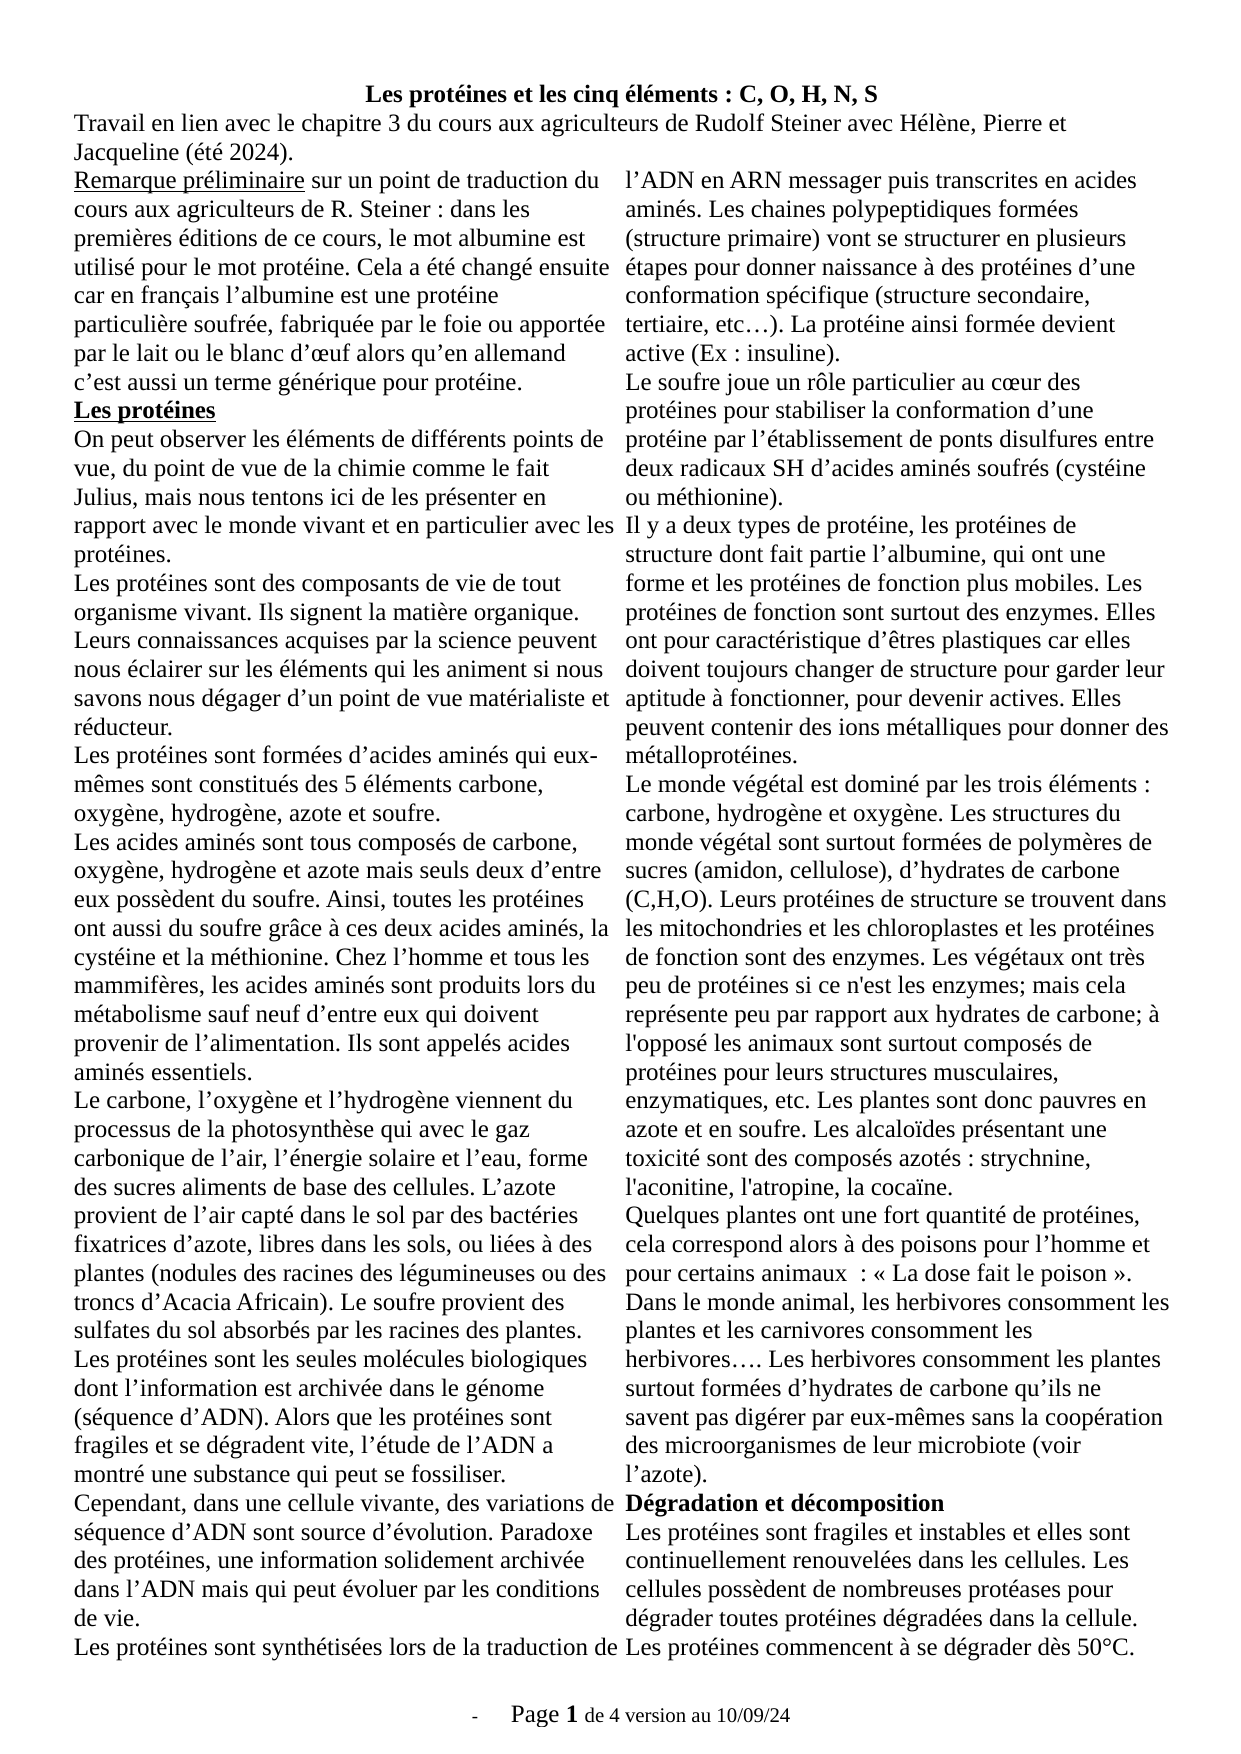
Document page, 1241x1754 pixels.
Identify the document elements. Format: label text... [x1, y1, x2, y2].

text Il y a deux types de protéine, les protéines de structure dont fait partie l’albumine, qui ont une forme et les protéines de fonction plus mobiles. Les protéines de fonction sont surtout des enzymes. Elles ont pour caractéristique d’êtres plastiques car elles doivent toujours changer de structure pour garder leur aptitude à fonctionner, pour devenir actives. Elles peuvent contenir des ions métalliques pour donner des métalloprotéines. [625, 511, 1169, 769]
text Les protéines sont synthétisées lors de la traduction de [74, 1632, 618, 1661]
text Les protéines [74, 396, 618, 424]
text Travail en lien avec le chapitre 3 du cours aux agriculteurs de Rudolf Steiner avec Hélène, Pierre et Jacqueline (été 2024). [74, 108, 1169, 166]
text Les protéines sont fragiles et instables et elles sont continuellement renouvelées dans les cellules. Les cellules possèdent de nombreuses protéases pour dégrader toutes protéines dégradées dans la cellule. Les protéines commencent à se dégrader dès 50°C. [625, 1517, 1169, 1661]
text Les protéines et les cinq éléments : C, O, H, N, S [74, 79, 1169, 108]
text Les protéines sont les seules molécules biologiques dont l’information est archivée dans le génome (séquence d’ADN). Alors que les protéines sont fragiles et se dégradent vite, l’étude de l’ADN a montré une substance qui peut se fossiliser. Cependant, dans une cellule vivante, des variations de séquence d’ADN sont source d’évolution. Paradoxe des protéines, une information solidement archivée dans l’ADN mais qui peut évoluer par les conditions de vie. [74, 1344, 618, 1632]
text Le soufre joue un rôle particulier au cœur des protéines pour stabiliser la conformation d’une protéine par l’établissement de ponts disulfures entre deux radicaux SH d’acides aminés soufrés (cystéine ou méthionine). [625, 367, 1169, 511]
text Le carbone, l’oxygène et l’hydrogène viennent du processus de la photosynthèse qui avec le gaz carbonique de l’air, l’énergie solaire et l’eau, forme des sucres aliments de base des cellules. L’azote provient de l’air capté dans le sol par des bactéries fixatrices d’azote, libres dans les sols, ou liées à des plantes (nodules des racines des légumineuses ou des troncs d’Acacia Africain). Le soufre provient des sulfates du sol absorbés par les racines des plantes. [74, 1086, 618, 1344]
text Quelques plantes ont une fort quantité de protéines, cela correspond alors à des poisons pour l’homme et pour certains animaux : « La dose fait le poison ». [625, 1201, 1169, 1287]
text On peut observer les éléments de différents points de vue, du point de vue de la chimie comme le fait Julius, mais nous tentons ici de les présenter en rapport avec le monde vivant et en particulier avec les protéines. [74, 424, 618, 568]
text Le monde végétal est dominé par les trois éléments : carbone, hydrogène et oxygène. Les structures du monde végétal sont surtout formées de polymères de sucres (amidon, cellulose), d’hydrates de carbone (C,H,O). Leurs protéines de structure se trouvent dans les mitochondries et les chloroplastes et les protéines de fonction sont des enzymes. Les végétaux ont très peu de protéines si ce n'est les enzymes; mais cela représente peu par rapport aux hydrates de carbone; à l'opposé les animaux sont surtout composés de protéines pour leurs structures musculaires, enzymatiques, etc. Les plantes sont donc pauvres en azote et en soufre. Les alcaloïdes présentant une toxicité sont des composés azotés : strychnine, l'aconitine, l'atropine, la cocaïne. [625, 769, 1169, 1201]
text Dans le monde animal, les herbivores consomment les plantes et les carnivores consomment les herbivores…. Les herbivores consomment les plantes surtout formées d’hydrates de carbone qu’ils ne savent pas digérer par eux-mêmes sans la coopération des microorganismes de leur microbiote (voir l’azote). [625, 1287, 1169, 1488]
text Remarque préliminaire sur un point de traduction du cours aux agriculteurs de R. Steiner : dans les premières éditions de ce cours, le mot albumine est utilisé pour le mot protéine. Cela a été changé ensuite car en français l’albumine est une protéine particulière soufrée, fabriquée par le foie ou apportée par le lait ou le blanc d’œuf alors qu’en allemand c’est aussi un terme générique pour protéine. [74, 166, 618, 396]
text Les acides aminés sont tous composés de carbone, oxygène, hydrogène et azote mais seuls deux d’entre eux possèdent du soufre. Ainsi, toutes les protéines ont aussi du soufre grâce à ces deux acides aminés, la cystéine et la méthionine. Chez l’homme et tous les mammifères, les acides aminés sont produits lors du métabolisme sauf neuf d’entre eux qui doivent provenir de l’alimentation. Ils sont appelés acides aminés essentiels. [74, 827, 618, 1086]
text Dégradation et décomposition [625, 1488, 1169, 1517]
text Les protéines sont des composants de vie de tout organisme vivant. Ils signent la matière organique. Leurs connaissances acquises par la science peuvent nous éclairer sur les éléments qui les animent si nous savons nous dégager d’un point de vue matérialiste et réducteur. [74, 568, 618, 741]
text l’ADN en ARN messager puis transcrites en acides aminés. Les chaines polypeptidiques formées (structure primaire) vont se structurer en plusieurs étapes pour donner naissance à des protéines d’une conformation spécifique (structure secondaire, tertiaire, etc…). La protéine ainsi formée devient active (Ex : insuline). [625, 166, 1169, 367]
text Les protéines sont formées d’acides aminés qui eux-mêmes sont constitués des 5 éléments carbone, oxygène, hydrogène, azote et soufre. [74, 741, 618, 827]
